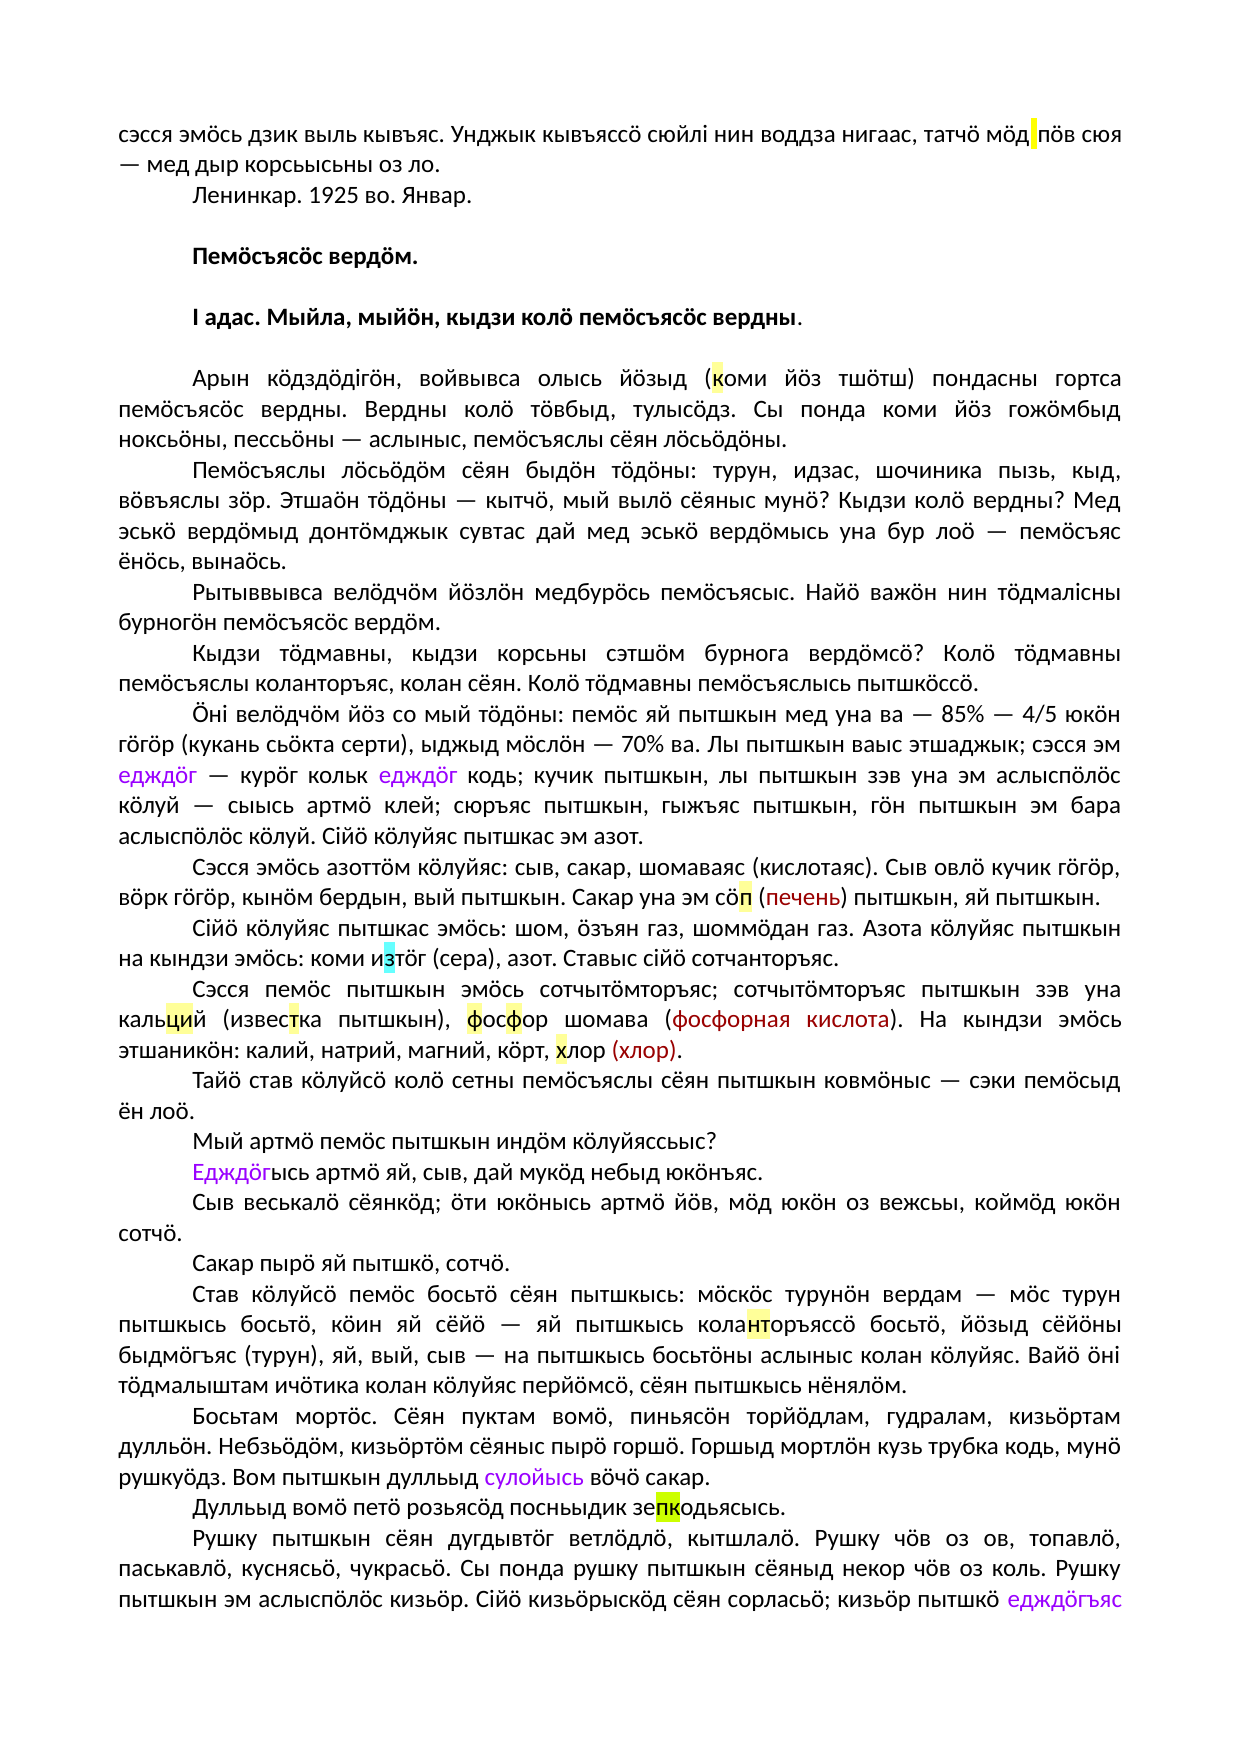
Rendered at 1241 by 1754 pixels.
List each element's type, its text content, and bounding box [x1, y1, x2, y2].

text Сакар пырӧ яй пытшкӧ, сотчӧ. [118, 1247, 1122, 1278]
text Ӧні велӧдчӧм йӧз со мый тӧдӧны: пемӧс яй пытшкын мед уна ва — 85% — 4/5 юкӧн гӧгӧр (кукань сьӧкта серти), ыджыд мӧслӧн — 70% ва. Лы пытшкын ваыс этшаджык; сэсся эм едждӧг — курӧг кольк едждӧг кодь; кучик пытшкын, лы пытшкын зэв уна эм аслыспӧлӧс кӧлуй — сыысь артмӧ клей; сюръяс пытшкын, гыжъяс пытшкын, гӧн пытшкын эм бара аслыспӧлӧс кӧлуй. Сійӧ кӧлуйяс пытшкас эм азот. [118, 698, 1122, 851]
text Едждӧгысь артмӧ яй, сыв, дай мукӧд небыд юкӧнъяс. [118, 1156, 1122, 1186]
text Арын кӧдздӧдігӧн, войвывса олысь йӧзыд (коми йӧз тшӧтш) пондасны гортса пемӧсъясӧс вердны. Вердны колӧ тӧвбыд, тулысӧдз. Сы понда коми йӧз гожӧмбыд ноксьӧны, пессьӧны — аслыныс, пемӧсъяслы сёян лӧсьӧдӧны. [118, 362, 1122, 454]
text сэсся эмӧсь дзик выль кывъяс. Унджык кывъяссӧ сюйлі нин воддза нигаас, татчӧ мӧд пӧв сюя — мед дыр корсьысьны оз ло. [118, 118, 1122, 179]
text I адас. Мыйла, мыйӧн, кыдзи колӧ пемӧсъясӧс вердны. [118, 301, 1122, 332]
text Сэсся эмӧсь азоттӧм кӧлуйяс: сыв, сакар, шомаваяс (кислотаяс). Сыв овлӧ кучик гӧгӧр, вӧрк гӧгӧр, кынӧм бердын, вый пытшкын. Сакар уна эм сӧп (печень) пытшкын, яй пытшкын. [118, 851, 1122, 912]
text Пемӧсъясӧс вердӧм. [118, 240, 1122, 271]
text Сыв веськалӧ сёянкӧд; ӧти юкӧнысь артмӧ йӧв, мӧд юкӧн оз вежсьы, коймӧд юкӧн сотчӧ. [118, 1186, 1122, 1247]
text Тайӧ став кӧлуйсӧ колӧ сетны пемӧсъяслы сёян пытшкын ковмӧныс — сэки пемӧсыд ён лоӧ. [118, 1064, 1122, 1125]
text Сійӧ кӧлуйяс пытшкас эмӧсь: шом, ӧзъян газ, шоммӧдан газ. Азота кӧлуйяс пытшкын на кындзи эмӧсь: коми изтӧг (сера), азот. Ставыс сійӧ сотчанторъяс. [118, 912, 1122, 973]
text Кыдзи тӧдмавны, кыдзи корсьны сэтшӧм бурнога вердӧмсӧ? Колӧ тӧдмавны пемӧсъяслы коланторъяс, колан сёян. Колӧ тӧдмавны пемӧсъяслысь пытшкӧссӧ. [118, 637, 1122, 698]
text Дулльыд вомӧ петӧ розьясӧд посньыдик зепкодьясысь. [118, 1492, 1122, 1522]
text Сэсся пемӧс пытшкын эмӧсь сотчытӧмторъяс; сотчытӧмторъяс пытшкын зэв уна кальций (известка пытшкын), фосфор шомава (фосфорная кислота). На кындзи эмӧсь этшаникӧн: калий, натрий, магний, кӧрт, хлор (хлор). [118, 973, 1122, 1064]
text Рушку пытшкын сёян дугдывтӧг ветлӧдлӧ, кытшлалӧ. Рушку чӧв оз ов, топавлӧ, паськавлӧ, куснясьӧ, чукрасьӧ. Сы понда рушку пытшкын сёяныд некор чӧв оз коль. Рушку пытшкын эм аслыспӧлӧс кизьӧр. Сійӧ кизьӧрыскӧд сёян сорласьӧ; кизьӧр пытшкӧ едждӧгъяс [118, 1522, 1122, 1614]
text Мый артмӧ пемӧс пытшкын индӧм кӧлуйяссьыс? [118, 1125, 1122, 1156]
text Босьтам мортӧс. Сёян пуктам вомӧ, пиньясӧн торйӧдлам, гудралам, кизьӧртам дулльӧн. Небзьӧдӧм, кизьӧртӧм сёяныс пырӧ горшӧ. Горшыд мортлӧн кузь трубка кодь, мунӧ рушкуӧдз. Вом пытшкын дулльыд сулойысь вӧчӧ сакар. [118, 1400, 1122, 1492]
text Пемӧсъяслы лӧсьӧдӧм сёян быдӧн тӧдӧны: турун, идзас, шочиника пызь, кыд, вӧвъяслы зӧр. Этшаӧн тӧдӧны — кытчӧ, мый вылӧ сёяныс мунӧ? Кыдзи колӧ вердны? Мед эськӧ вердӧмыд донтӧмджык сувтас дай мед эськӧ вердӧмысь уна бур лоӧ — пемӧсъяс ёнӧсь, вынаӧсь. [118, 454, 1122, 576]
text Ленинкар. 1925 во. Январ. [118, 179, 1122, 210]
text Рытыввывса велӧдчӧм йӧзлӧн медбурӧсь пемӧсъясыс. Найӧ важӧн нин тӧдмалісны бурногӧн пемӧсъясӧс вердӧм. [118, 576, 1122, 637]
text Став кӧлуйсӧ пемӧс босьтӧ сёян пытшкысь: мӧскӧс турунӧн вердам — мӧс турун пытшкысь босьтӧ, кӧин яй сёйӧ — яй пытшкысь коланторъяссӧ босьтӧ, йӧзыд сёйӧны быдмӧгъяс (турун), яй, вый, сыв — на пытшкысь босьтӧны аслыныс колан кӧлуйяс. Вайӧ ӧні тӧдмалыштам ичӧтика колан кӧлуйяс перйӧмсӧ, сёян пытшкысь нёнялӧм. [118, 1278, 1122, 1400]
